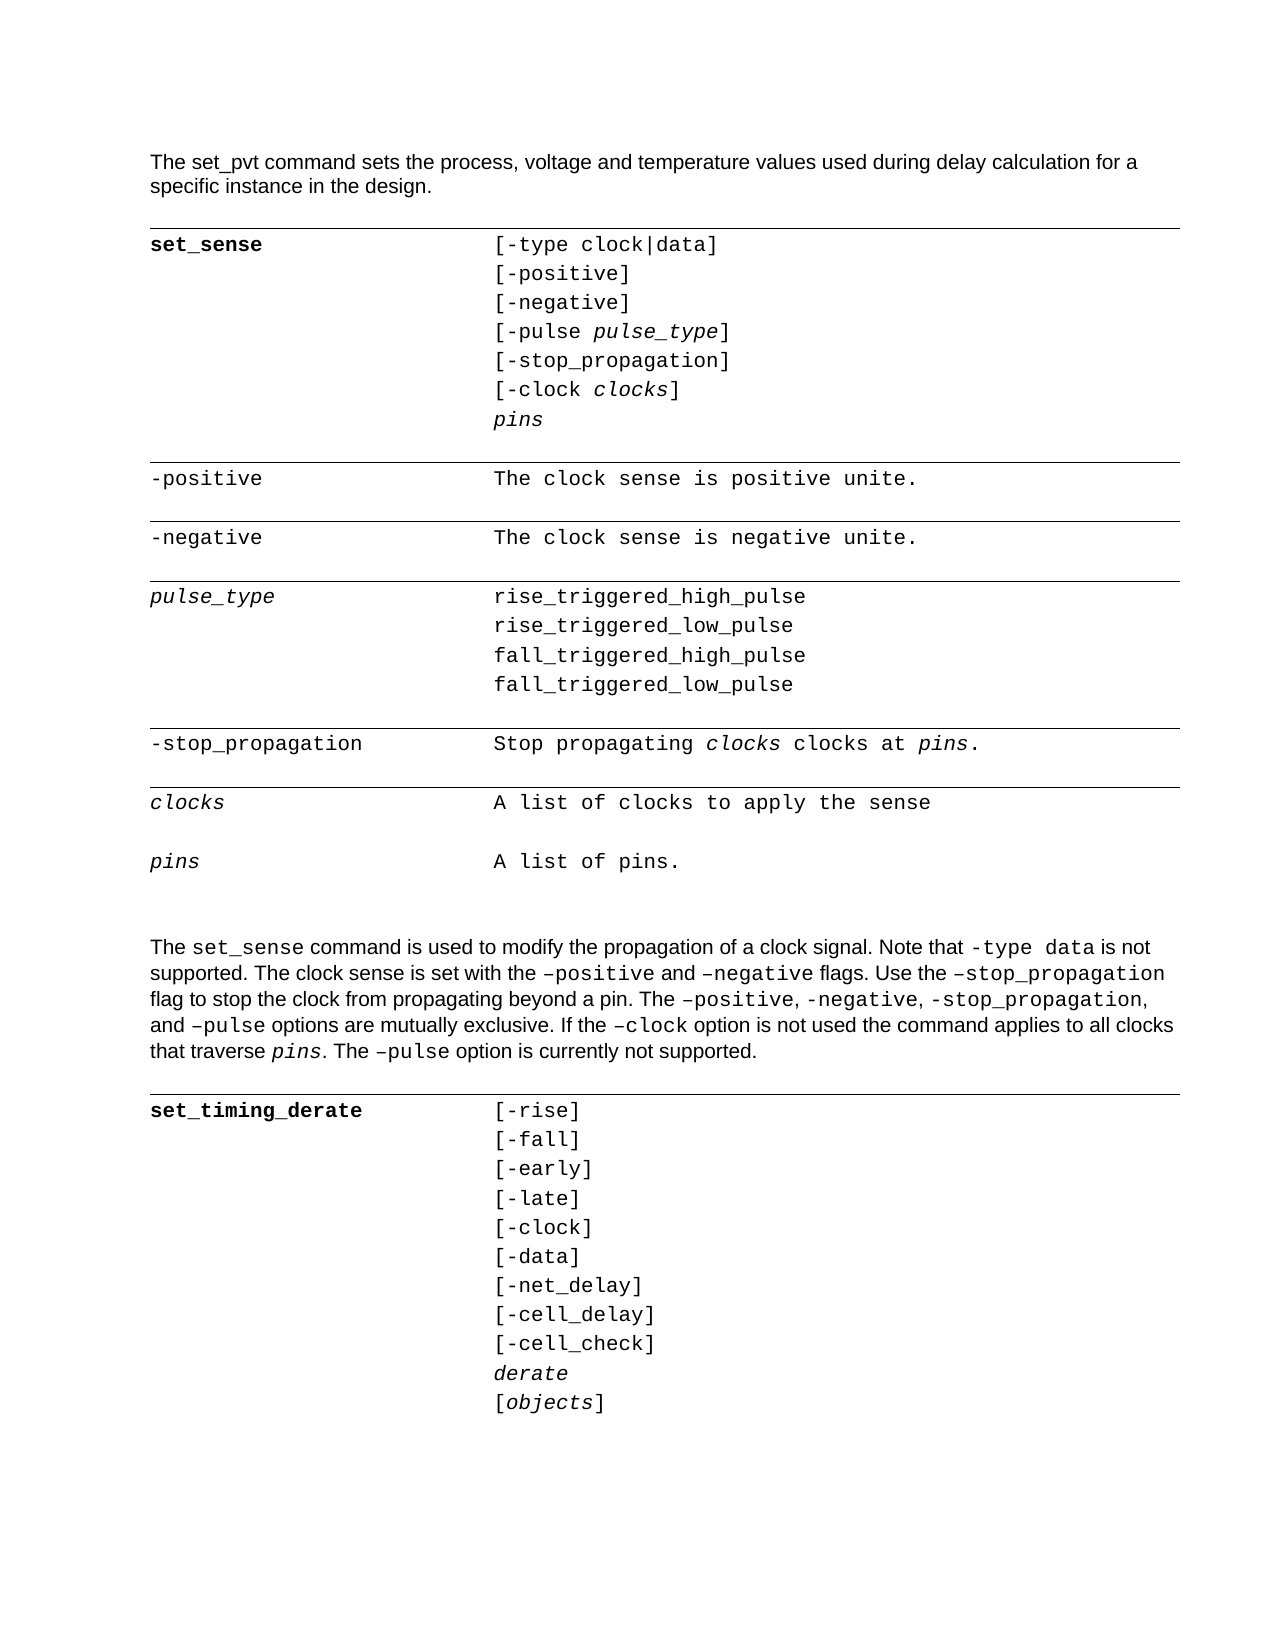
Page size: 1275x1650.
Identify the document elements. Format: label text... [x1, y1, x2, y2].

table_cell -stop_propagation [150, 729, 493, 787]
table_header [-rise] [-fall] [-early] [-late] [-clock] [-data] [-net_delay] [-cell_delay] [-cell_check] derate [objects] [493, 1095, 1180, 1445]
table_header set_sense [150, 229, 493, 462]
table_cell -negative [150, 522, 493, 581]
table_cell The clock sense is negative unite. [493, 522, 1180, 581]
table_cell pulse_type [150, 582, 493, 727]
table_cell -positive [150, 463, 493, 521]
table_cell pins [150, 846, 493, 905]
table_cell Stop propagating clocks clocks at pins. [493, 729, 1180, 787]
table_header set_timing_derate [150, 1095, 493, 1445]
table_cell A list of pins. [493, 846, 1180, 905]
table_cell clocks [150, 788, 493, 846]
table_cell The clock sense is positive unite. [493, 463, 1180, 521]
text The set_pvt command sets the process, voltage and temperature values used during delay calculation for a specific instance in the design. [150, 150, 1180, 198]
table_header [-type clock|data] [-positive] [-negative] [-pulse pulse_type] [-stop_propagation] [-clock clocks] pins [493, 229, 1180, 462]
table_cell A list of clocks to apply the sense [493, 788, 1180, 846]
table_cell rise_triggered_high_pulse rise_triggered_low_pulse fall_triggered_high_pulse fall_triggered_low_pulse [493, 582, 1180, 727]
text The set_sense command is used to modify the propagation of a clock signal. Note that -type data is not supported. The clock sense is set with the –positive and –negative flags. Use the –stop_propagation flag to stop the clock from propagating beyond a pin. The –positive, -negative, -stop_propagation, and –pulse options are mutually exclusive. If the –clock option is not used the command applies to all clocks that traverse pins. The –pulse option is currently not supported. [150, 935, 1180, 1064]
